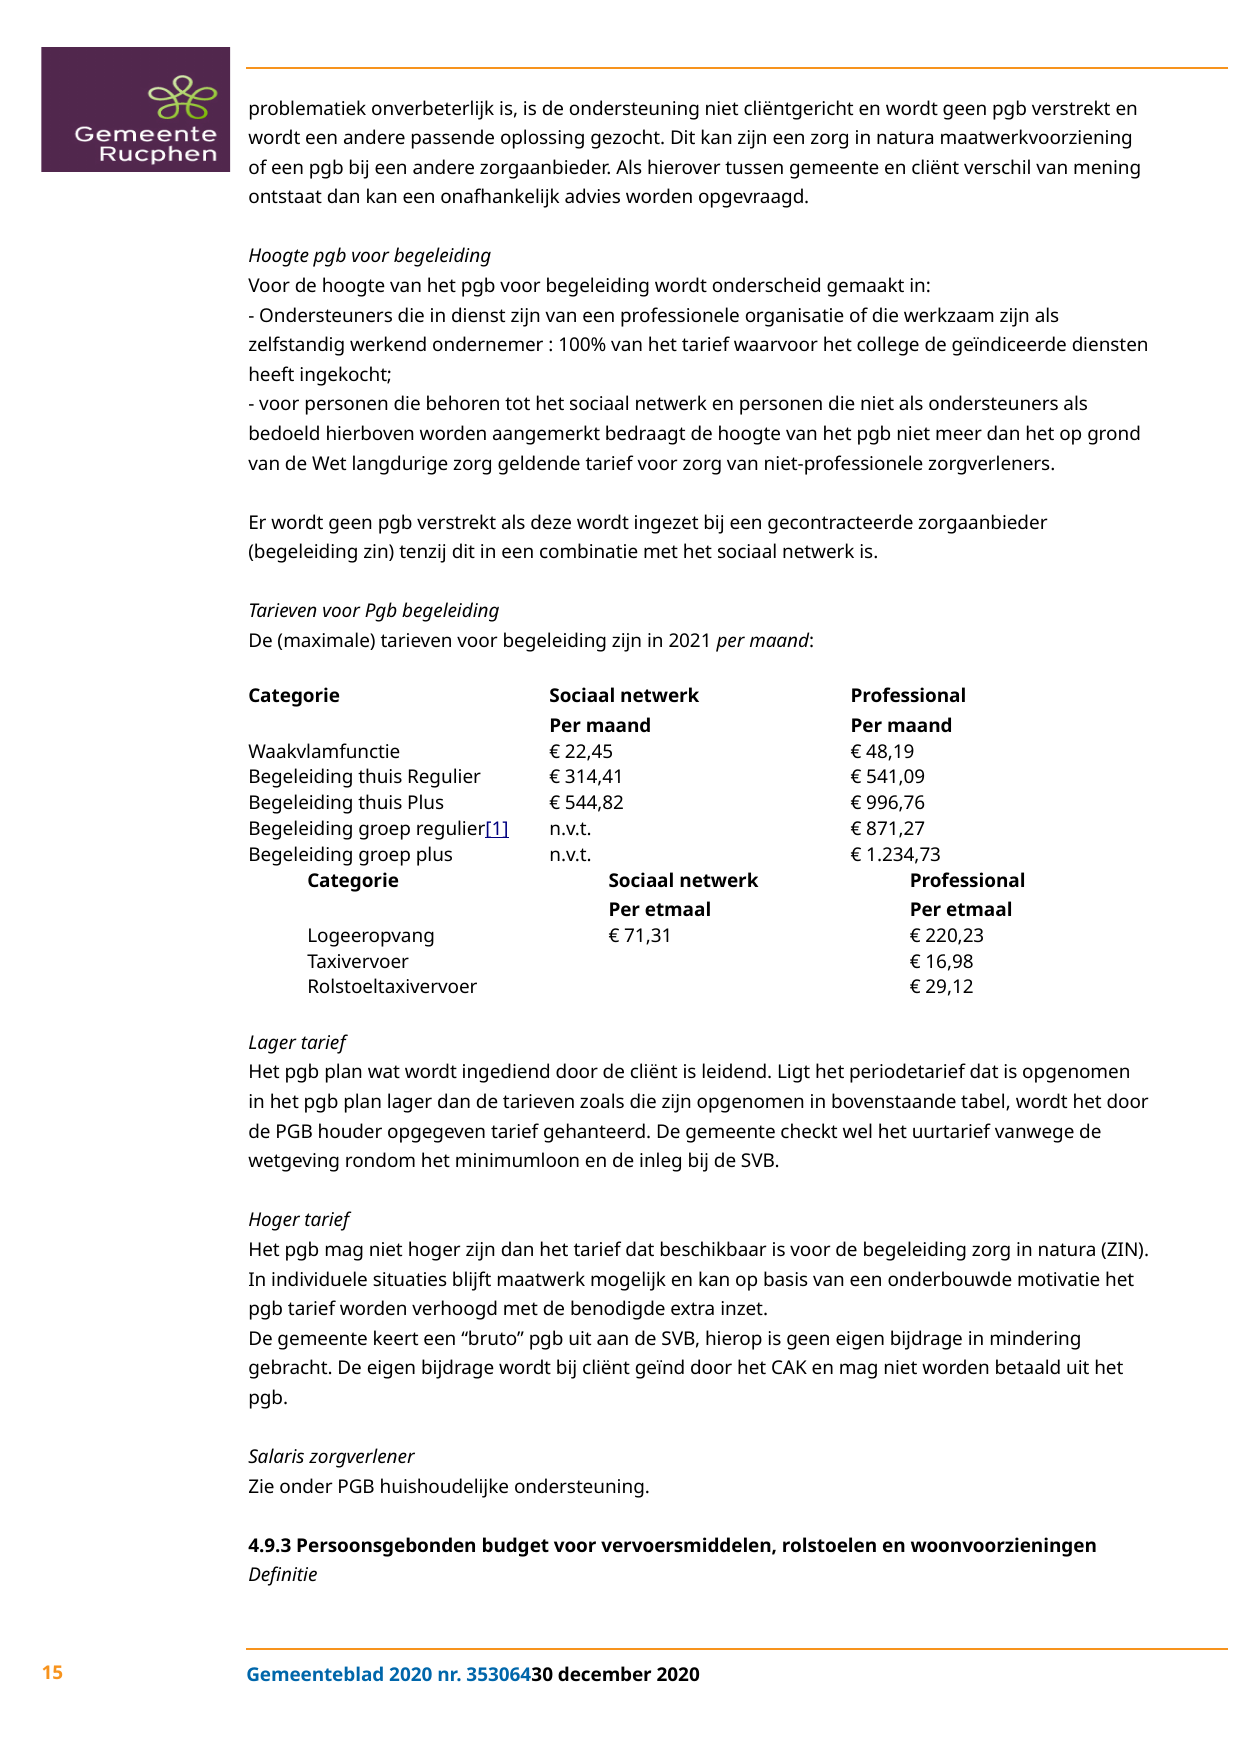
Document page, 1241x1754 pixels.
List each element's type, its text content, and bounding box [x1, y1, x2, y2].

table_cell [608, 974, 909, 999]
text problematiek onverbeterlijk is, is de ondersteuning niet cliëntgericht en wordt geen pgb verstrekt en wordt een andere passende oplossing gezocht. Dit kan zijn een zorg in natura maatwerkvoorziening of een pgb bij een andere zorgaanbieder. Als hierover tussen gemeente en cliënt verschil van mening ontstaat dan kan een onafhankelijk advies worden opgevraagd. [248, 95, 1152, 209]
text Zie onder PGB huishoudelijke ondersteuning. [248, 1473, 1152, 1498]
table_cell € 541,09 [850, 764, 1152, 789]
text De gemeente keert een “bruto” pgb uit aan de SVB, hierop is geen eigen bijdrage in mindering gebracht. De eigen bijdrage wordt bij cliënt geïnd door het CAK en mag niet worden betaald uit het pgb. [248, 1325, 1152, 1410]
text Er wordt geen pgb verstrekt als deze wordt ingezet bij een gecontracteerde zorgaanbieder (begeleiding zin) tenzij dit in een combinatie met het sociaal netwerk is. [248, 509, 1152, 564]
text Voor de hoogte van het pgb voor begeleiding wordt onderscheid gemaakt in: [248, 272, 1152, 298]
table_cell € 314,41 [549, 764, 850, 789]
table_cell € 544,82 [549, 790, 850, 815]
text - Ondersteuners die in dienst zijn van een professionele organisatie of die werkzaam zijn als zelfstandig werkend ondernemer : 100% van het tarief waarvoor het college de geïndiceerde diensten heeft ingekocht; [248, 302, 1152, 387]
table_cell € 22,45 [549, 738, 850, 764]
table_header Professional Per maand [850, 683, 1152, 738]
text Lager tarief [248, 1029, 1152, 1055]
table_cell € 220,23 [910, 922, 1211, 948]
table_cell € 29,12 [910, 974, 1211, 999]
table_cell n.v.t. [549, 841, 850, 867]
text Salaris zorgverlener [248, 1443, 1152, 1469]
table_cell € 1.234,73 [850, 841, 1152, 867]
table_cell Logeeropvang [307, 922, 608, 948]
table_cell Begeleiding thuis Plus [248, 790, 549, 815]
table_cell Begeleiding groep plus [248, 841, 549, 867]
text De (maximale) tarieven voor begeleiding zijn in 2021 per maand: [248, 627, 1152, 653]
table_header Professional Per etmaal [910, 867, 1211, 922]
table_cell Taxivervoer [307, 948, 608, 974]
table_cell € 71,31 [608, 922, 909, 948]
text Het pgb mag niet hoger zijn dan het tarief dat beschikbaar is voor de begeleiding zorg in natura (ZIN). In individuele situaties blijft maatwerk mogelijk en kan op basis van een onderbouwde motivatie het pgb tarief worden verhoogd met de benodigde extra inzet. [248, 1236, 1152, 1321]
text 4.9.3 Persoonsgebonden budget voor vervoersmiddelen, rolstoelen en woonvoorzieningen [248, 1532, 1152, 1558]
table_header Sociaal netwerk Per maand [549, 683, 850, 738]
table_cell [608, 948, 909, 974]
text - voor personen die behoren tot het sociaal netwerk en personen die niet als ondersteuners als bedoeld hierboven worden aangemerkt bedraagt de hoogte van het pgb niet meer dan het op grond van de Wet langdurige zorg geldende tarief voor zorg van niet-professionele zorgverleners. [248, 391, 1152, 476]
table_header Categorie [248, 683, 549, 738]
text Hoogte pgb voor begeleiding [248, 243, 1152, 268]
text Definitie [248, 1562, 1152, 1587]
table_cell Begeleiding thuis Regulier [248, 764, 549, 789]
table_cell n.v.t. [549, 815, 850, 841]
picture [41, 47, 231, 172]
table_header Categorie [307, 867, 608, 922]
table_cell Begeleiding groep regulier[1] [248, 815, 549, 841]
text Hoger tarief [248, 1207, 1152, 1232]
text Tarieven voor Pgb begeleiding [248, 598, 1152, 623]
table_cell € 48,19 [850, 738, 1152, 764]
table_header Sociaal netwerk Per etmaal [608, 867, 909, 922]
table_cell € 996,76 [850, 790, 1152, 815]
table_cell Rolstoeltaxivervoer [307, 974, 608, 999]
text Het pgb plan wat wordt ingediend door de cliënt is leidend. Ligt het periodetarief dat is opgenomen in het pgb plan lager dan de tarieven zoals die zijn opgenomen in bovenstaande tabel, wordt het door de PGB houder opgegeven tarief gehanteerd. De gemeente checkt wel het uurtarief vanwege de wetgeving rondom het minimumloon en de inleg bij de SVB. [248, 1059, 1152, 1173]
table_cell Waakvlamfunctie [248, 738, 549, 764]
table_cell € 16,98 [910, 948, 1211, 974]
table_cell € 871,27 [850, 815, 1152, 841]
